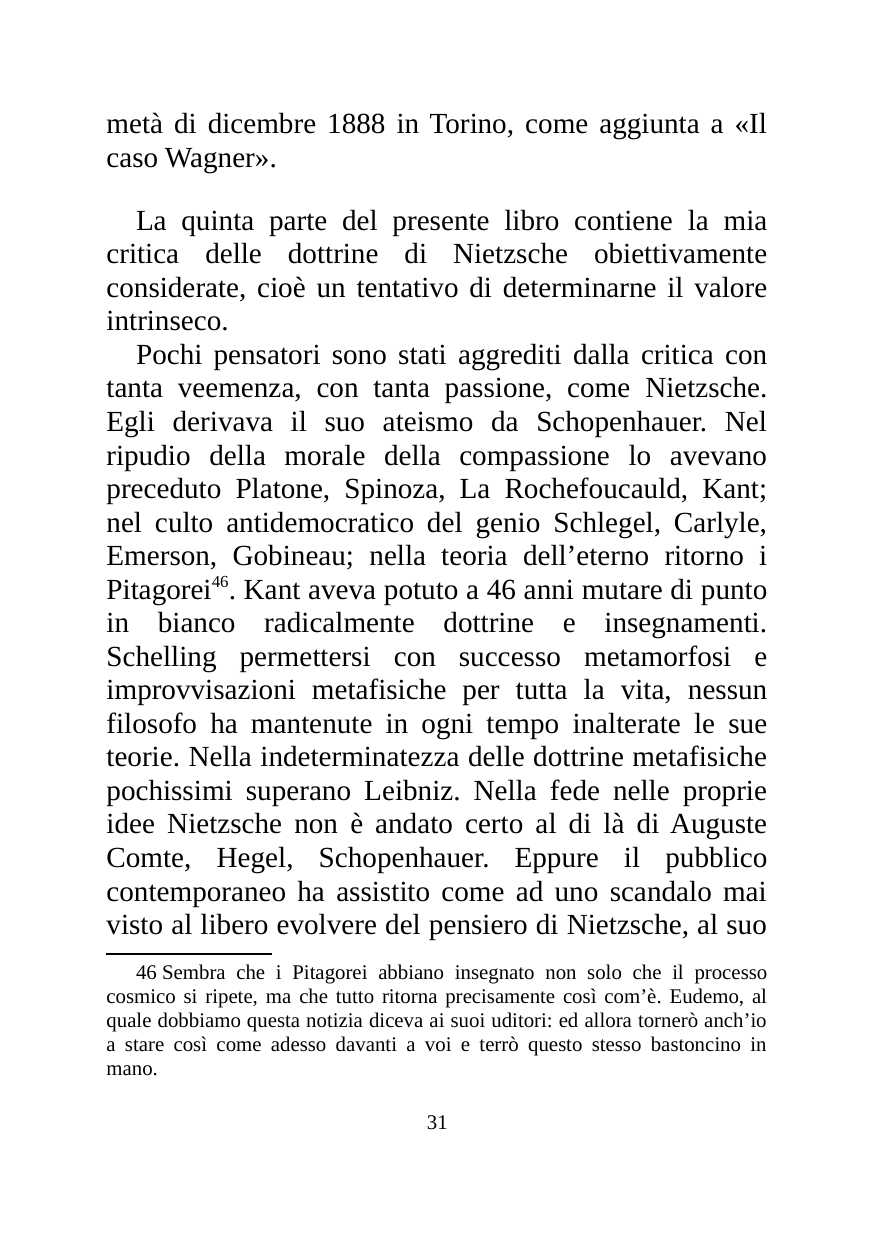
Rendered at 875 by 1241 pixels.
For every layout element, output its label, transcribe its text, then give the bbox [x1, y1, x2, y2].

text La quinta parte del presente libro contiene la mia critica delle dottrine di Nietzsche obiettivamente considerate, cioè un tentativo di determinarne il valore intrinseco. [106, 203, 768, 337]
text Sembra che i Pitagorei abbiano insegnato non solo che il processo cosmico si ripete, ma che tutto ritorna precisamente così com’è. Eudemo, al quale dobbiamo questa notizia diceva ai suoi uditori: ed allora tornerò anch’io a stare così come adesso davanti a voi e terrò questo stesso bastoncino in mano. [106, 960, 768, 1080]
text Pochi pensatori sono stati aggrediti dalla critica con tanta veemenza, con tanta passione, come Nietzsche. Egli derivava il suo ateismo da Schopenhauer. Nel ripudio della morale della compassione lo avevano preceduto Platone, Spinoza, La Rochefoucauld, Kant; nel culto antidemocratico del genio Schlegel, Carlyle, Emerson, Gobineau; nella teoria dell’eterno ritorno i Pitagorei. Kant aveva potuto a 46 anni mutare di punto in bianco radicalmente dottrine e insegnamenti. Schelling permettersi con successo metamorfosi e improvvisazioni metafisiche per tutta la vita, nessun filosofo ha mantenute in ogni tempo inalterate le sue teorie. Nella indeterminatezza delle dottrine metafisiche pochissimi superano Leibniz. Nella fede nelle proprie idee Nietzsche non è andato certo al di là di Auguste Comte, Hegel, Schopenhauer. Eppure il pubblico contemporaneo ha assistito come ad uno scandalo mai visto al libero evolvere del pensiero di Nietzsche, al suo [106, 337, 768, 941]
text metà di dicembre 1888 in Torino, come aggiunta a «Il caso Wagner». [106, 106, 768, 173]
